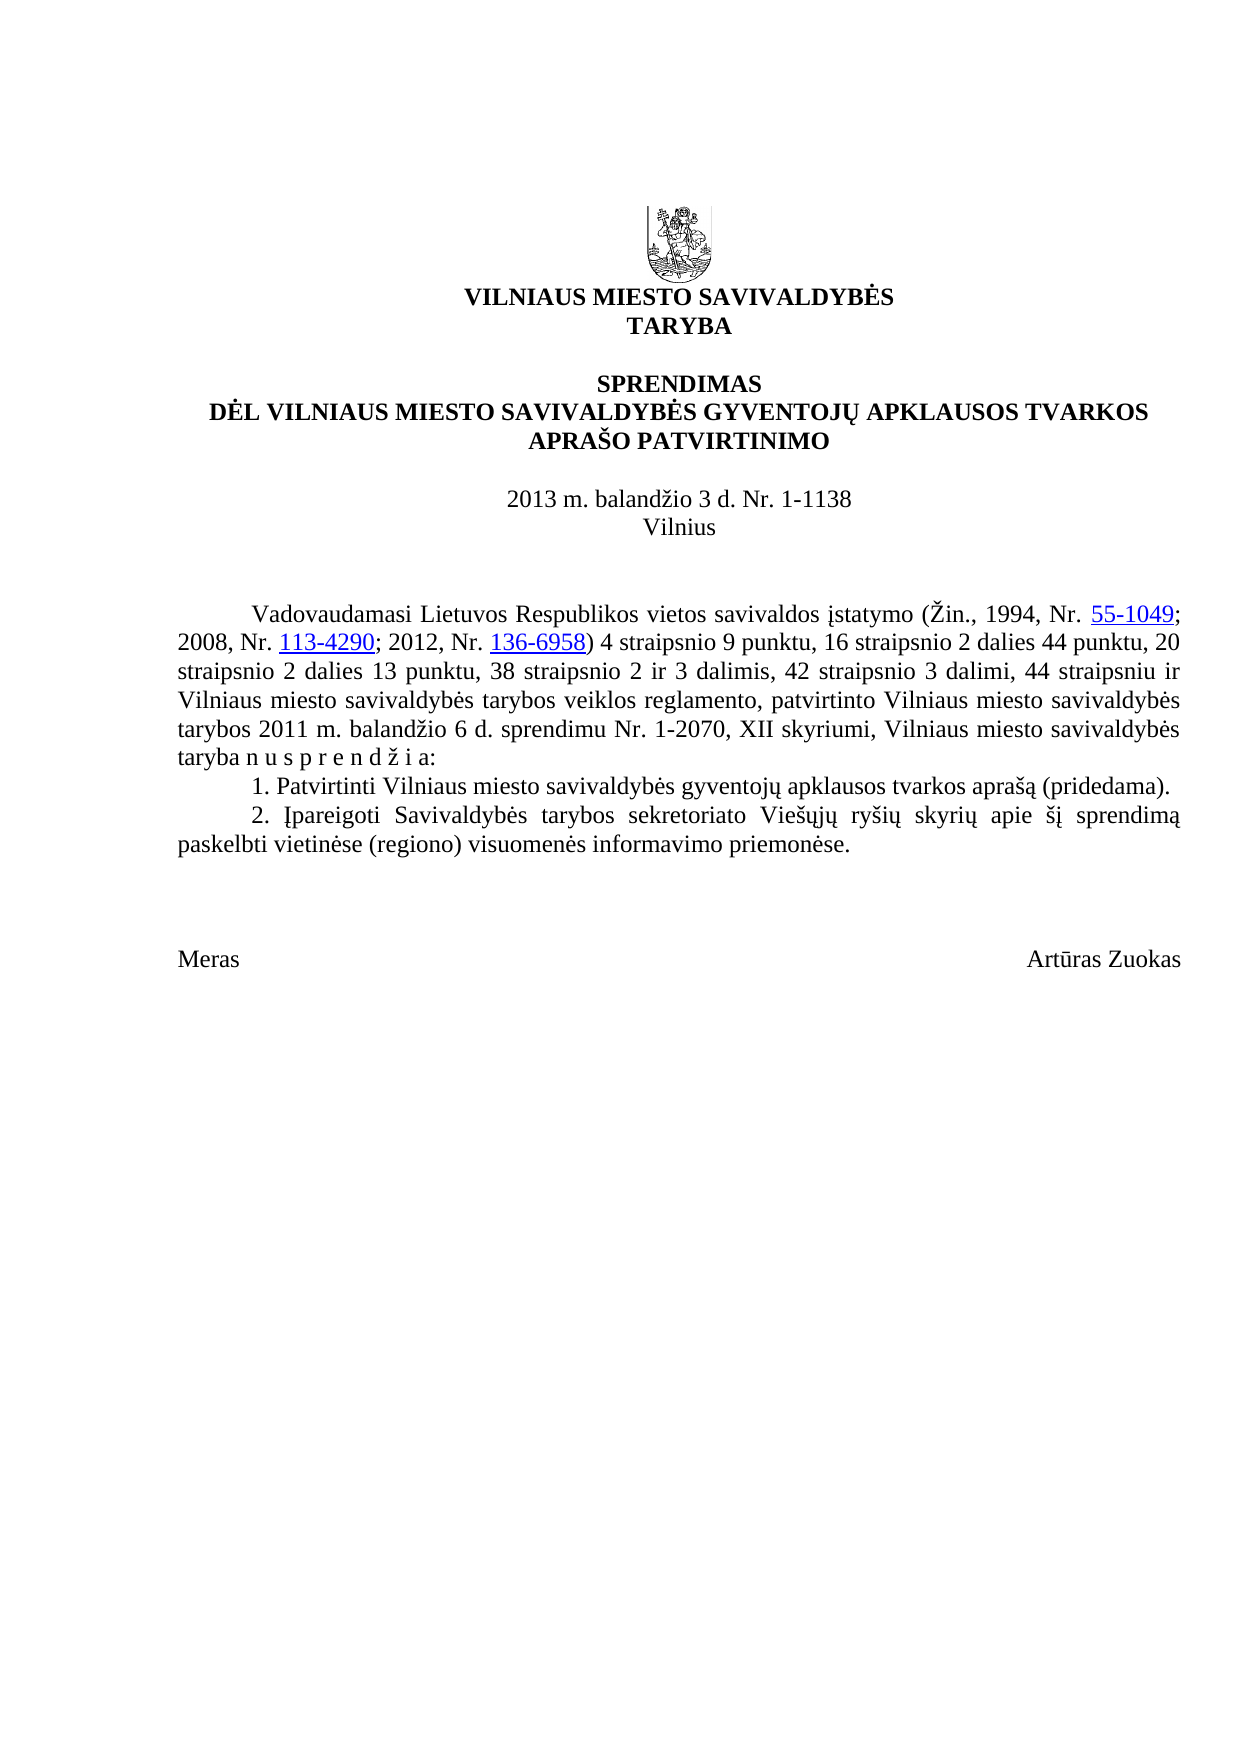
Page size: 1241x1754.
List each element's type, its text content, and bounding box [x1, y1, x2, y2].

text 1. Patvirtinti Vilniaus miesto savivaldybės gyventojų apklausos tvarkos aprašą (pridedama). [177, 771, 1181, 800]
text Meras Artūras Zuokas [177, 944, 1181, 972]
text DĖL VILNIAUS MIESTO SAVIVALDYBĖS GYVENTOJŲ APKLAUSOS TVARKOS APRAŠO PATVIRTINIMO [177, 397, 1181, 455]
text 2. Įpareigoti Savivaldybės tarybos sekretoriato Viešųjų ryšių skyrių apie šį sprendimą paskelbti vietinėse (regiono) visuomenės informavimo priemonėse. [177, 800, 1181, 857]
text TARYBA [177, 311, 1181, 340]
text SPRENDIMAS [177, 369, 1181, 397]
text 2013 m. balandžio 3 d. Nr. 1-1138 [177, 484, 1181, 512]
text VILNIAUS MIESTO SAVIVALDYBĖS [177, 282, 1181, 311]
text Vilnius [177, 512, 1181, 541]
text Vadovaudamasi Lietuvos Respublikos vietos savivaldos įstatymo (Žin., 1994, Nr. 55-1049; 2008, Nr. 113-4290; 2012, Nr. 136-6958) 4 straipsnio 9 punktu, 16 straipsnio 2 dalies 44 punktu, 20 straipsnio 2 dalies 13 punktu, 38 straipsnio 2 ir 3 dalimis, 42 straipsnio 3 dalimi, 44 straipsniu ir Vilniaus miesto savivaldybės tarybos veiklos reglamento, patvirtinto Vilniaus miesto savivaldybės tarybos 2011 m. balandžio 6 d. sprendimu Nr. 1-2070, XII skyriumi, Vilniaus miesto savivaldybės taryba n u s p r e n d ž i a: [177, 599, 1181, 771]
